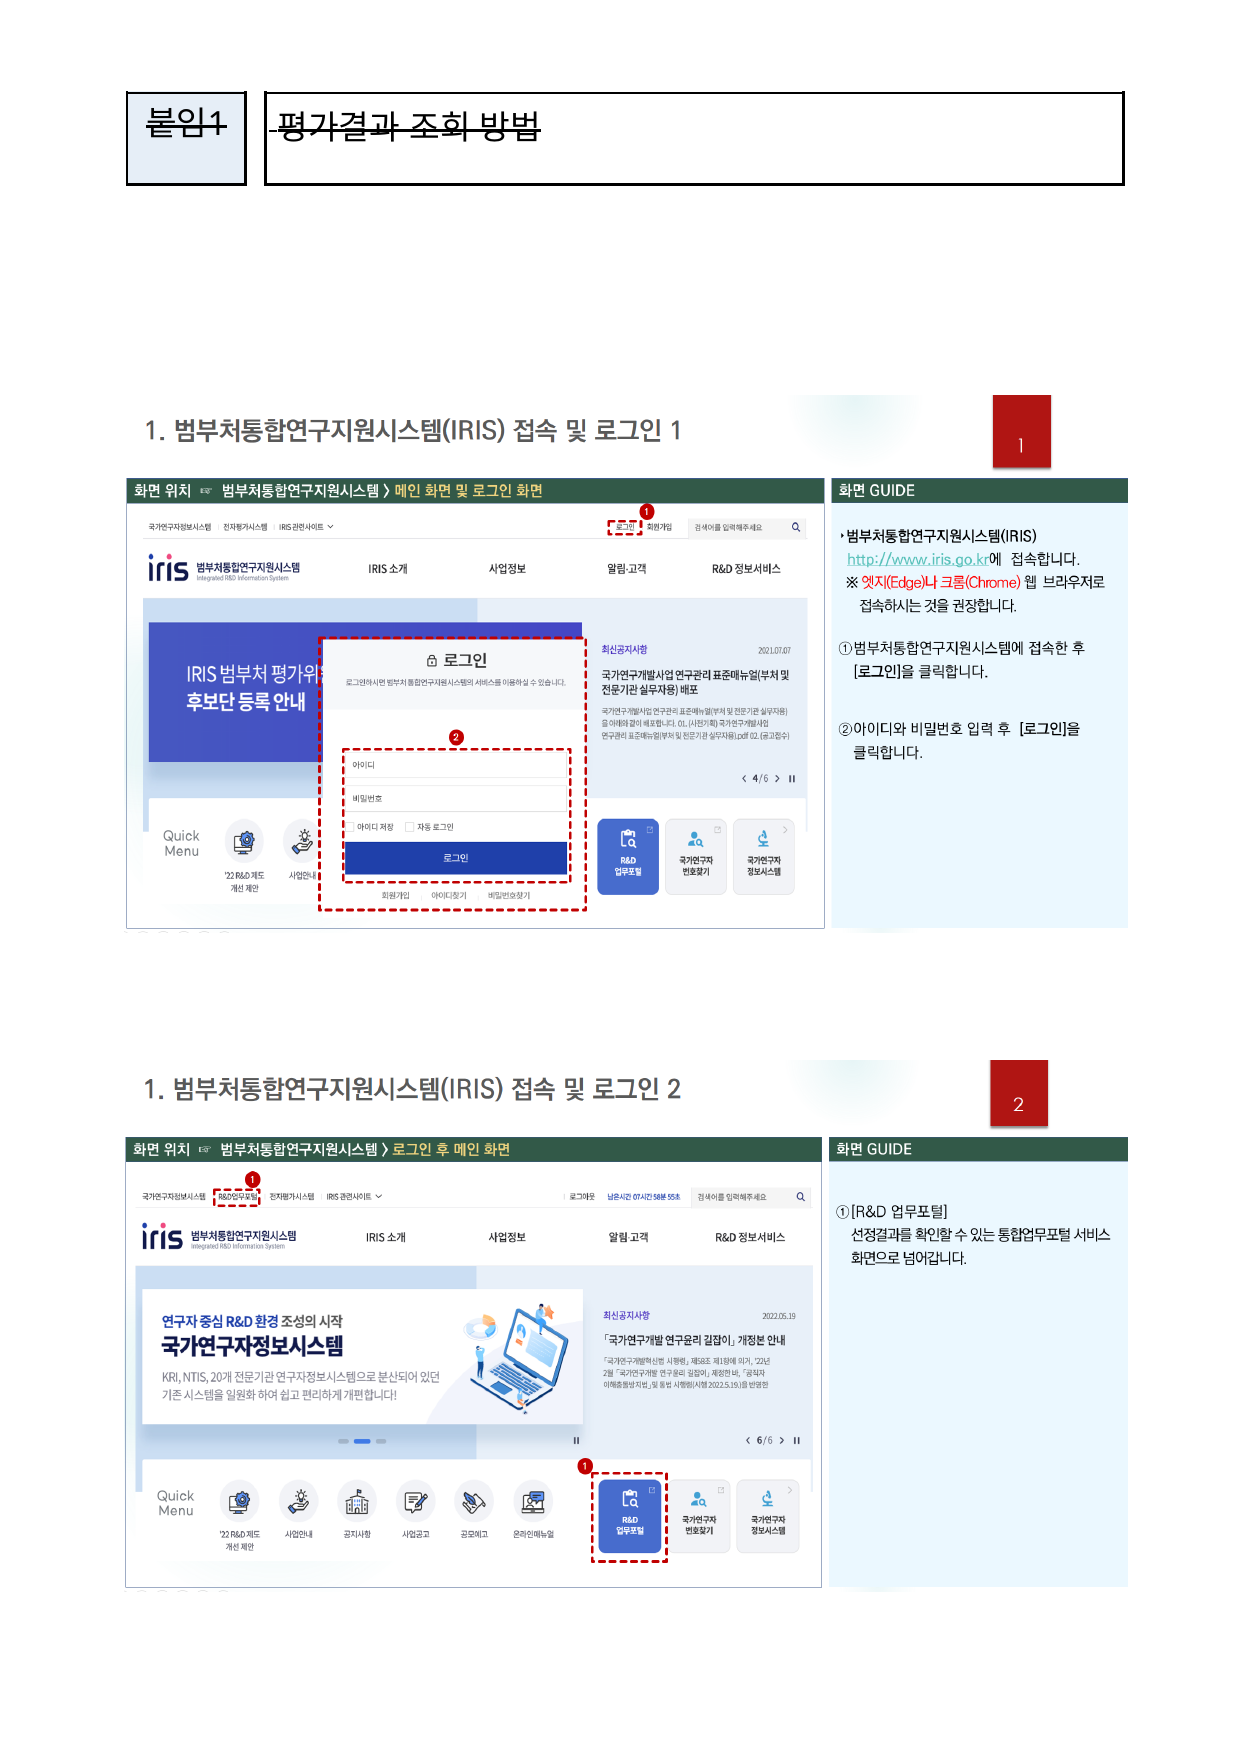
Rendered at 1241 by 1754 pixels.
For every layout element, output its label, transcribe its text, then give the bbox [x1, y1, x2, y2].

table_header 붙임1 [128, 94, 244, 183]
picture [124, 1060, 1128, 1592]
table_header [247, 91, 264, 183]
picture [124, 395, 1128, 933]
table_header 평가결과 조회 방법 [267, 94, 1122, 183]
